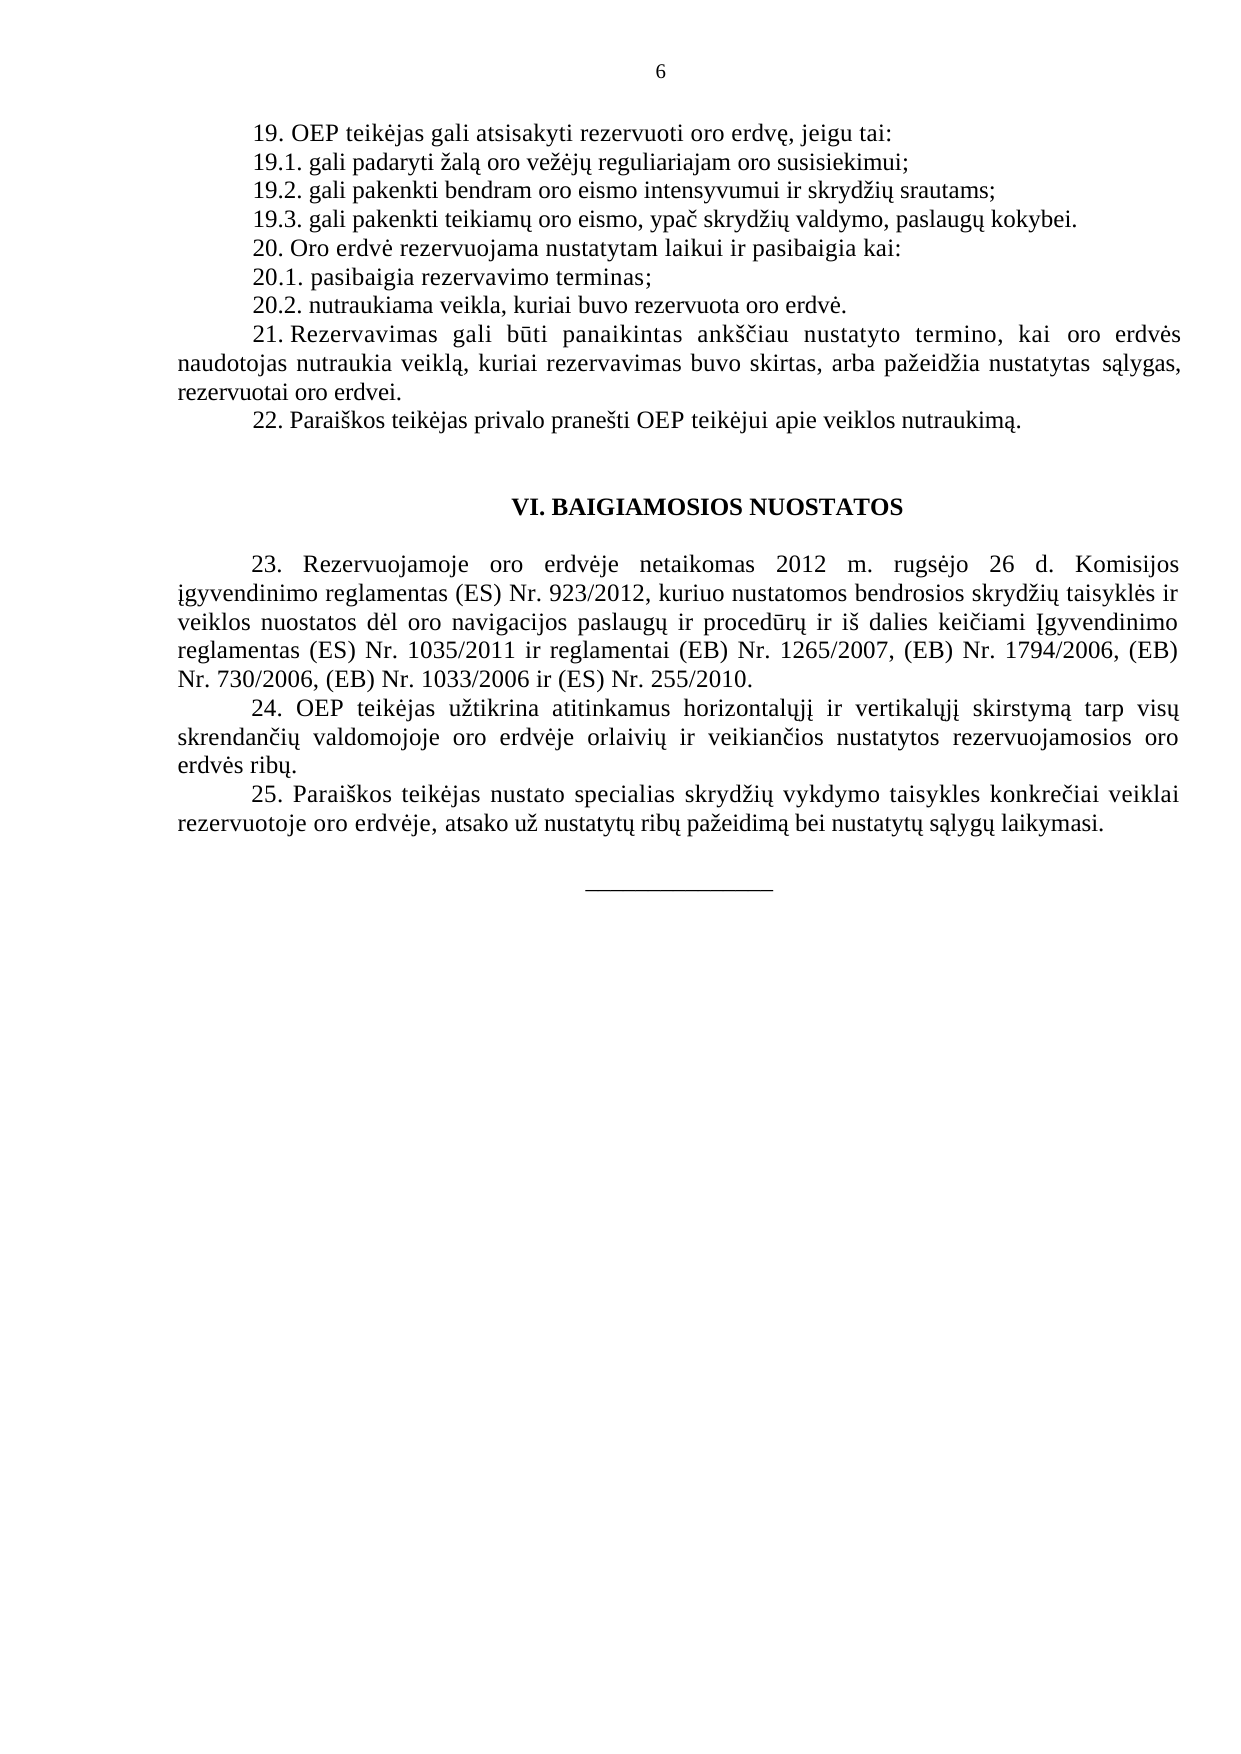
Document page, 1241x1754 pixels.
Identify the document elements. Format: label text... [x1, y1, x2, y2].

text _______________ [177, 866, 1181, 894]
text 19. OEP teikėjas gali atsisakyti rezervuoti oro erdvę, jeigu tai: [177, 118, 1181, 147]
text 19.1. gali padaryti žalą oro vežėjų reguliariajam oro susisiekimui; [177, 147, 1181, 176]
text 24. OEP teikėjas užtikrina atitinkamus horizontalųjį ir vertikalųjį skirstymą tarp visų skrendančių valdomojoje oro erdvėje orlaivių ir veikiančios nustatytos rezervuojamosios oro erdvės ribų. [177, 693, 1181, 779]
text 20. Oro erdvė rezervuojama nustatytam laikui ir pasibaigia kai: [177, 233, 1181, 262]
text 20.1. pasibaigia rezervavimo terminas; [177, 262, 1181, 291]
text 19.3. gali pakenkti teikiamų oro eismo, ypač skrydžių valdymo, paslaugų kokybei. [177, 204, 1181, 233]
text 20.2. nutraukiama veikla, kuriai buvo rezervuota oro erdvė. [177, 291, 1181, 319]
text 19.2. gali pakenkti bendram oro eismo intensyvumui ir skrydžių srautams; [177, 176, 1181, 204]
text VI. BAIGIAMOSIOS NUOSTATOS [177, 492, 1181, 521]
text 23. Rezervuojamoje oro erdvėje netaikomas 2012 m. rugsėjo 26 d. Komisijos įgyvendinimo reglamentas (ES) Nr. 923/2012, kuriuo nustatomos bendrosios skrydžių taisyklės ir veiklos nuostatos dėl oro navigacijos paslaugų ir procedūrų ir iš dalies keičiami Įgyvendinimo reglamentas (ES) Nr. 1035/2011 ir reglamentai (EB) Nr. 1265/2007, (EB) Nr. 1794/2006, (EB) Nr. 730/2006, (EB) Nr. 1033/2006 ir (ES) Nr. 255/2010. [177, 549, 1181, 693]
text 21. Rezervavimas gali būti panaikintas ankščiau nustatyto termino, kai oro erdvės naudotojas nutraukia veiklą, kuriai rezervavimas buvo skirtas, arba pažeidžia nustatytas sąlygas, rezervuotai oro erdvei. [177, 319, 1181, 406]
text 25. Paraiškos teikėjas nustato specialias skrydžių vykdymo taisykles konkrečiai veiklai rezervuotoje oro erdvėje, atsako už nustatytų ribų pažeidimą bei nustatytų sąlygų laikymasi. [177, 779, 1181, 837]
text 22. Paraiškos teikėjas privalo pranešti OEP teikėjui apie veiklos nutraukimą. [177, 406, 1181, 434]
